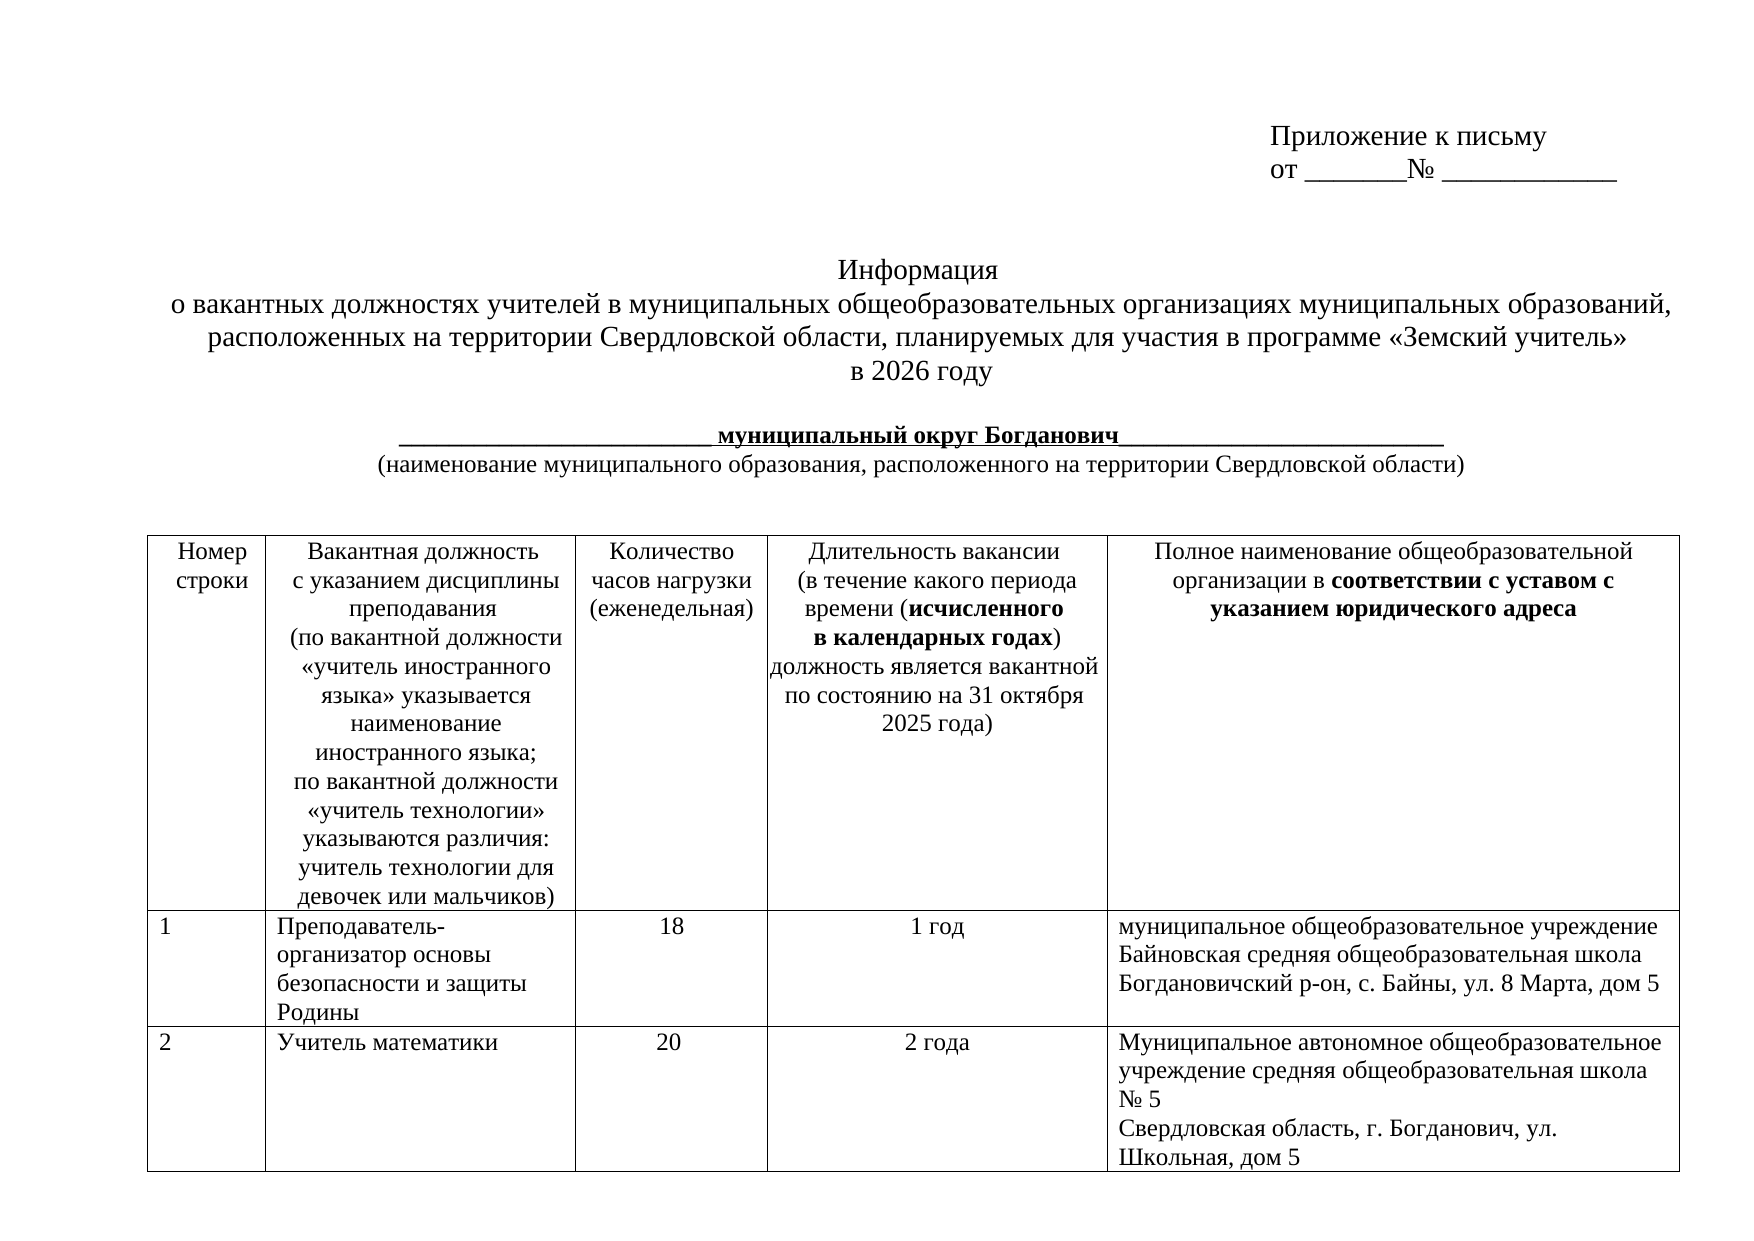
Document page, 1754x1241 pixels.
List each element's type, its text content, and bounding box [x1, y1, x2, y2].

table_cell 1 год [768, 911, 1107, 1026]
table_cell Преподаватель-организатор основы безопасности и защиты Родины [266, 911, 575, 1026]
table_cell 20 [576, 1027, 767, 1171]
text _________________________ муниципальный округ Богданович__________________________ [148, 420, 1695, 449]
text от _______№ ____________ [148, 152, 1695, 185]
table_cell муниципальное общеобразовательное учреждение Байновская средняя общеобразовательная школа Богдановичский р-он, с. Байны, ул. 8 Марта, дом 5 [1108, 911, 1679, 1026]
table_cell Учитель математики [266, 1027, 575, 1171]
table_header Номер строки [148, 536, 265, 910]
table_cell 2 года [768, 1027, 1107, 1171]
table_cell 2 [148, 1027, 265, 1171]
text о вакантных должностях учителей в муниципальных общеобразовательных организациях муниципальных образований, расположенных на территории Свердловской области, планируемых для участия в программе «Земский учитель» в 2026 году [148, 286, 1695, 386]
table_header Длительность вакансии (в течение какого периода времени (исчисленного в календарных годах) должность является вакантной по состоянию на 31 октября 2025 года) [768, 536, 1107, 910]
table_header Полное наименование общеобразовательной организации в соответствии с уставом с указанием юридического адреса [1108, 536, 1679, 910]
table_cell 18 [576, 911, 767, 1026]
table_header Количество часов нагрузки (еженедельная) [576, 536, 767, 910]
text (наименование муниципального образования, расположенного на территории Свердловской области) [148, 449, 1695, 477]
text Приложение к письму [148, 118, 1695, 152]
table_cell 1 [148, 911, 265, 1026]
table_header Вакантная должность с указанием дисциплины преподавания (по вакантной должности «учитель иностранного языка» указывается наименование иностранного языка; по вакантной должности «учитель технологии» указываются различия: учитель технологии для девочек или мальчиков) [266, 536, 575, 910]
text Информация [148, 252, 1695, 286]
table_cell Муниципальное автономное общеобразовательное учреждение средняя общеобразовательная школа № 5 Свердловская область, г. Богданович, ул. Школьная, дом 5 [1108, 1027, 1679, 1171]
